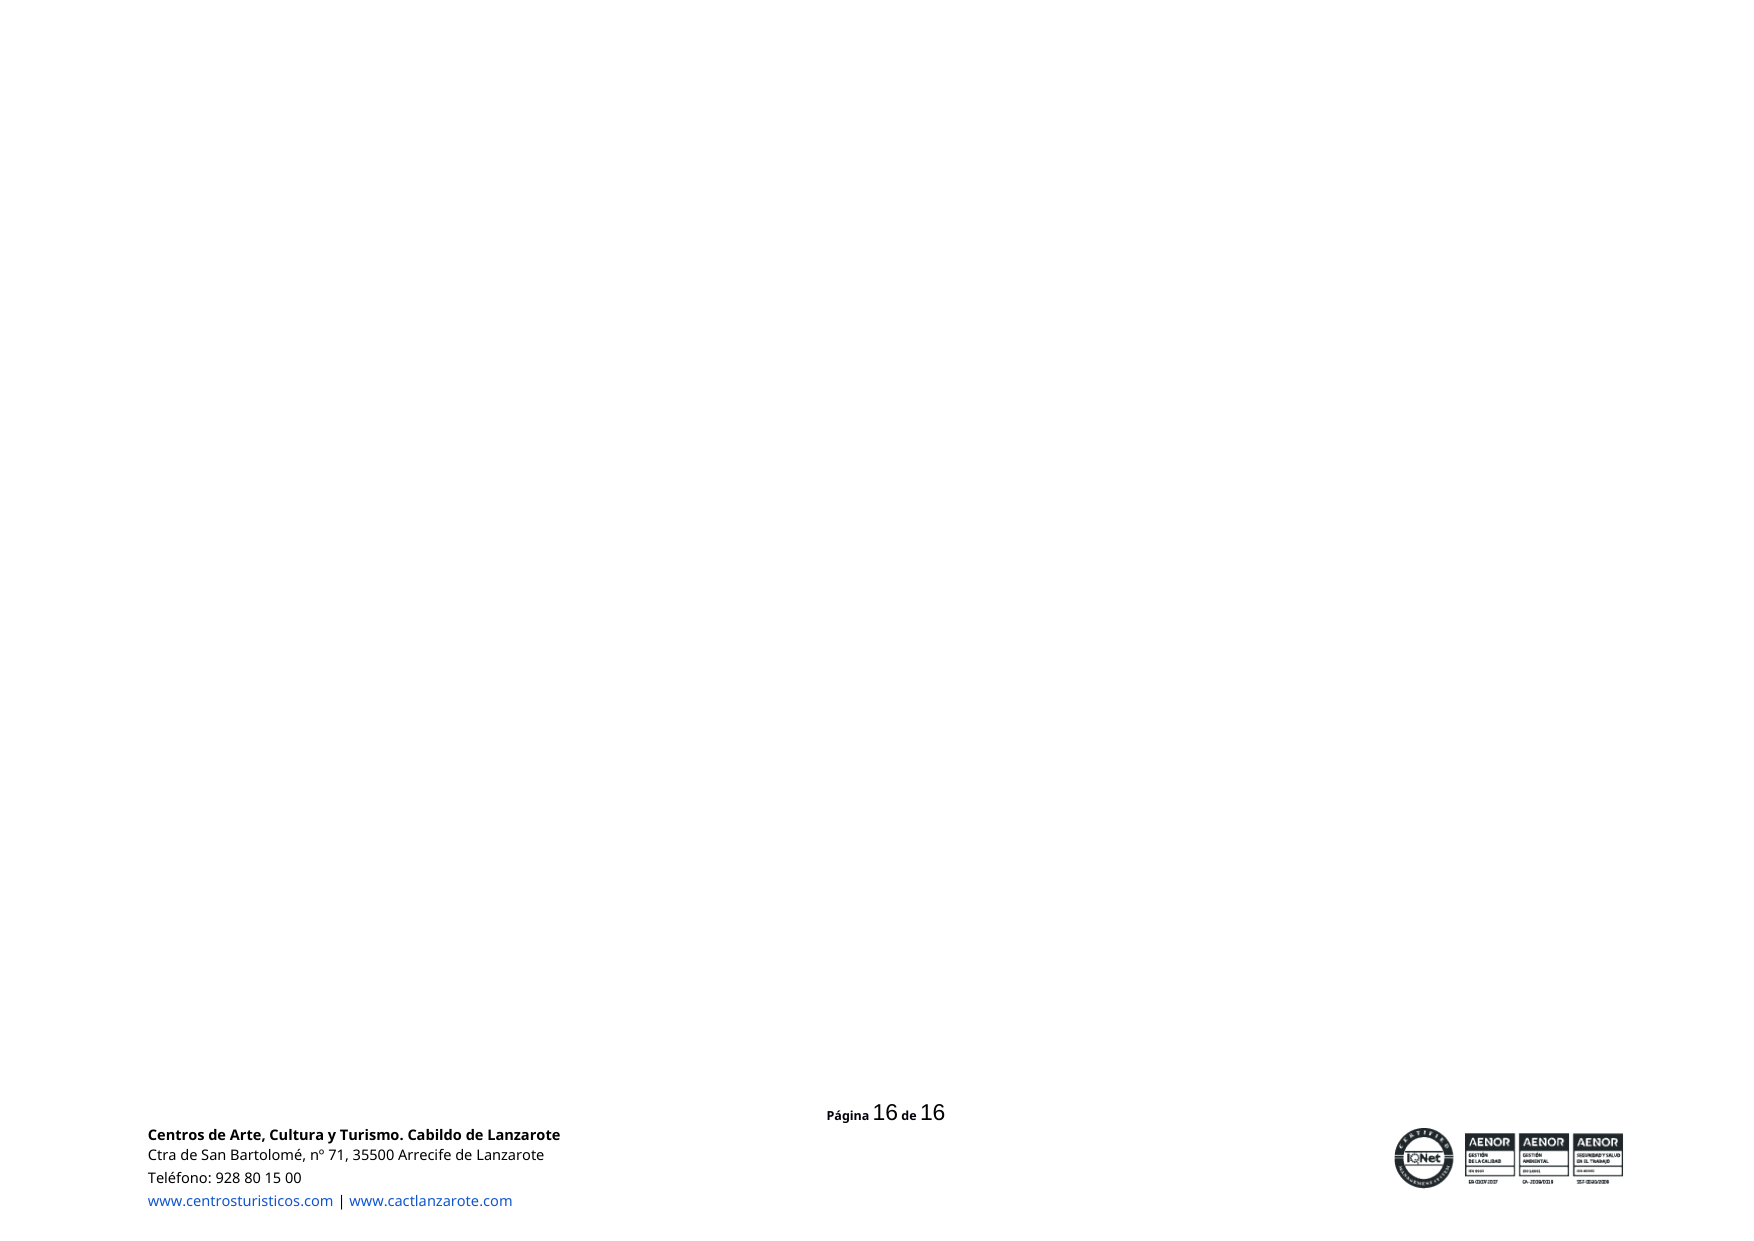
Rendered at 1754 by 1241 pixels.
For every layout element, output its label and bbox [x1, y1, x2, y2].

picture [1394, 1128, 1624, 1189]
